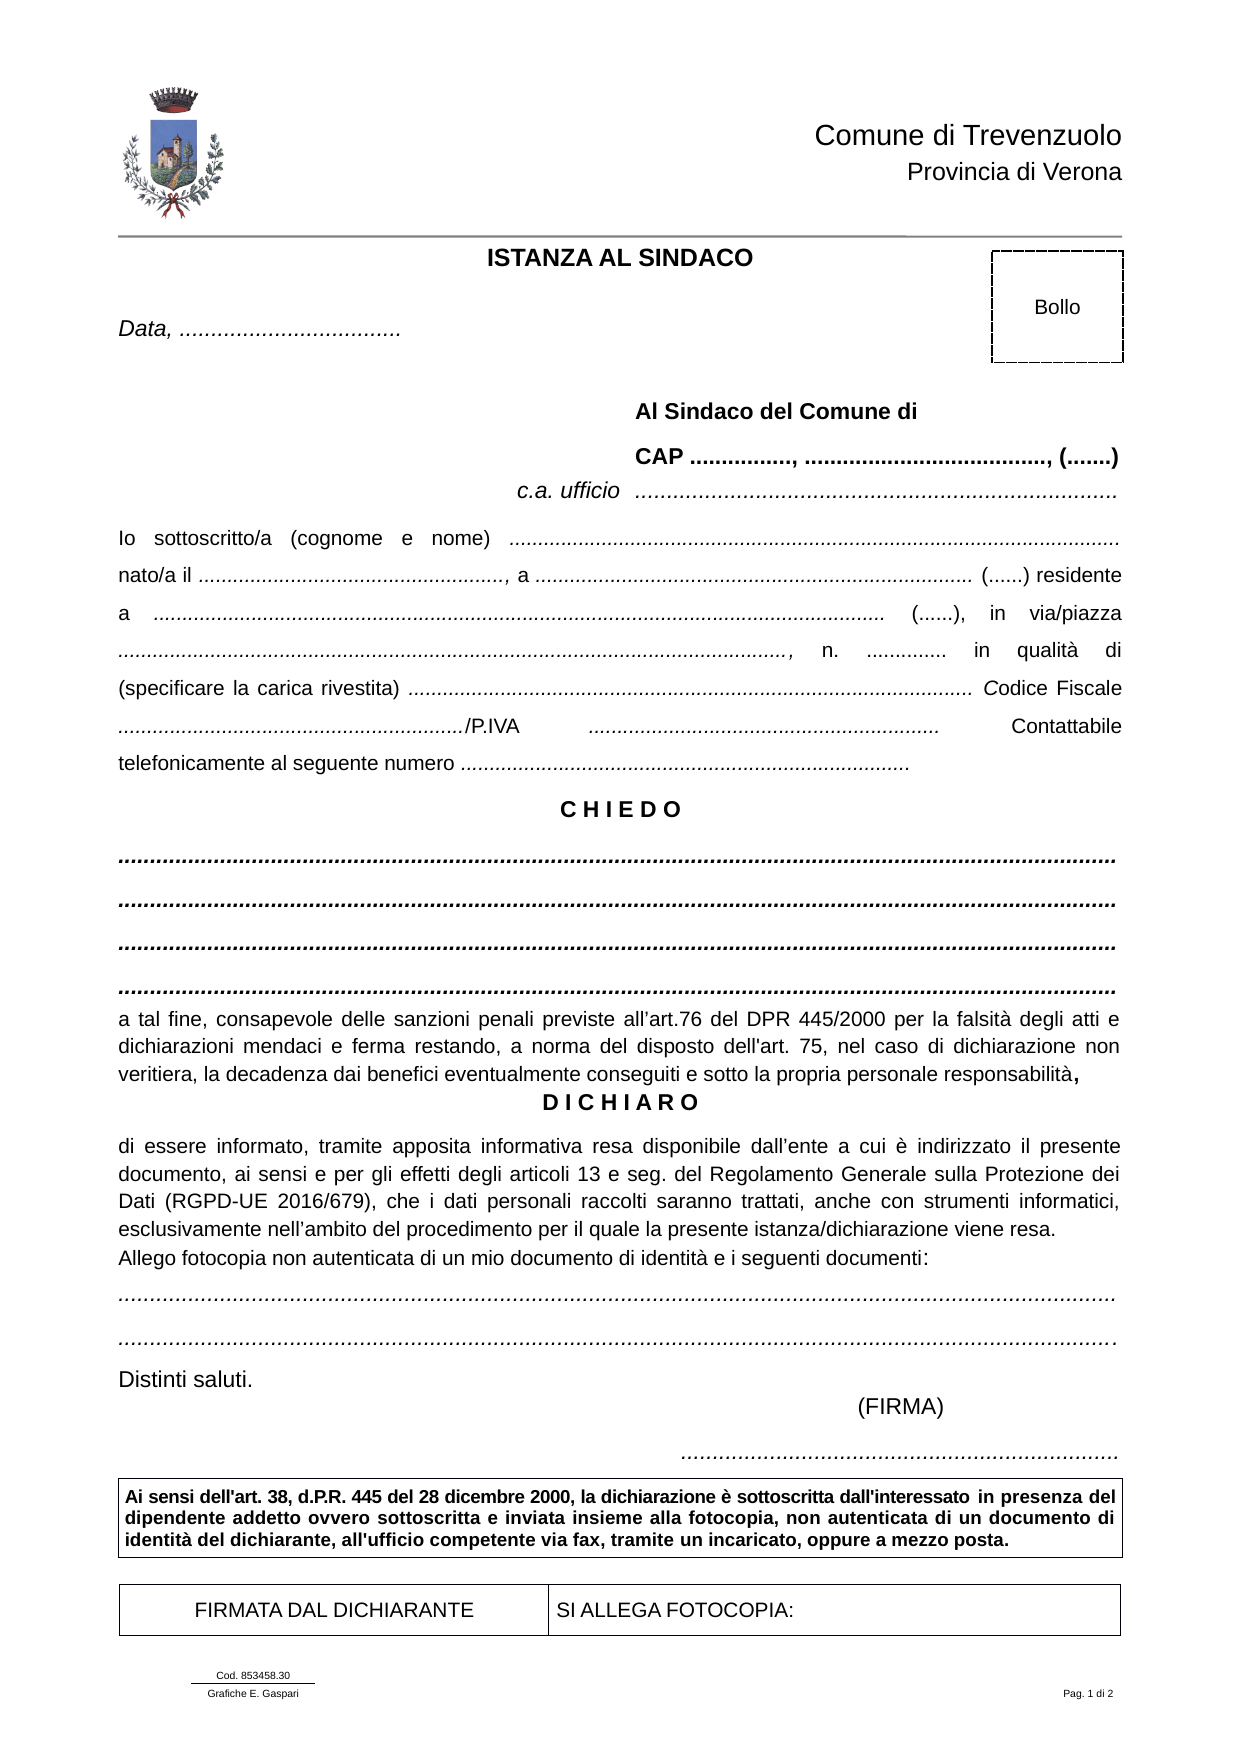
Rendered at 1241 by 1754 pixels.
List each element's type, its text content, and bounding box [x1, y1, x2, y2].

subtitle ............................................................................................................................................................. ............................................................................................................................................................. ............................................................................................................................................................. ............................................................................................................................................................. a tal fine, consapevole delle sanzioni penali previste all’art.76 del DPR 445/2000 per la falsità degli atti e dichiarazioni mendaci e ferma restando, a norma del disposto dell'art. 75, nel caso di dichiarazione non veritiera, la decadenza dai benefici eventualmente conseguiti e sotto la propria personale responsabilità, [118, 832, 1122, 1085]
text (FIRMA) [679, 1393, 1122, 1419]
text c.a. ufficio ............................................................................ [517, 472, 1122, 506]
text Distinti saluti. [118, 1366, 1122, 1393]
subtitle D I C H I A R O [118, 1089, 1122, 1115]
subtitle C H I E D O [118, 796, 1122, 822]
text CAP ................, ......................................, (.......) [635, 438, 1122, 472]
text Io sottoscritto/a (cognome e nome) .......................................................................................................... nato/a il ....................................................., a ............................................................................ (......) residente a ............................................................................................................................... (......), in via/piazza ...................................................................................................................., n. .............. in qualità di (specificare la carica rivestita) .................................................................................................. Codice Fiscale ............................................................/P.IVA ............................................................. Contattabile telefonicamente al seguente numero .............................................................................. [118, 518, 1122, 778]
text Provincia di Verona [224, 157, 1122, 185]
table_header Ai sensi dell'art. 38, d.P.R. 445 del 28 dicembre 2000, la dichiarazione è sottoscritta dall'interessato in presenza del dipendente addetto ovvero sottoscritta e inviata insieme alla fotocopia, non autenticata di un documento di identità del dichiarante, all'ufficio competente via fax, tramite un incaricato, oppure a mezzo posta. [119, 1479, 1122, 1557]
text ............................................................................................................................................................. ............................................................................................................................................................. [118, 1274, 1122, 1353]
text Data, ................................... [118, 310, 991, 344]
text Al Sindaco del Comune di [635, 398, 1122, 424]
text di essere informato, tramite apposita informativa resa disponibile dall’ente a cui è indirizzato il presente documento, ai sensi e per gli effetti degli articoli 13 e seg. del Regolamento Generale sulla Protezione dei Dati (RGPD-UE 2016/679), che i dati personali raccolti saranno trattati, anche con strumenti informatici, esclusivamente nell’ambito del procedimento per il quale la presente istanza/dichiarazione viene resa. [118, 1134, 1122, 1241]
text Allego fotocopia non autenticata di un mio documento di identità e i seguenti documenti: [118, 1244, 1122, 1270]
table_header SI ALLEGA FOTOCOPIA: [549, 1585, 1120, 1635]
subtitle ISTANZA AL SINDACO [118, 243, 1122, 272]
text Comune di Trevenzuolo [224, 118, 1122, 152]
text ..................................................................... [679, 1432, 1122, 1466]
picture [122, 87, 224, 219]
table_header FIRMATA DAL DICHIARANTE [120, 1585, 548, 1635]
